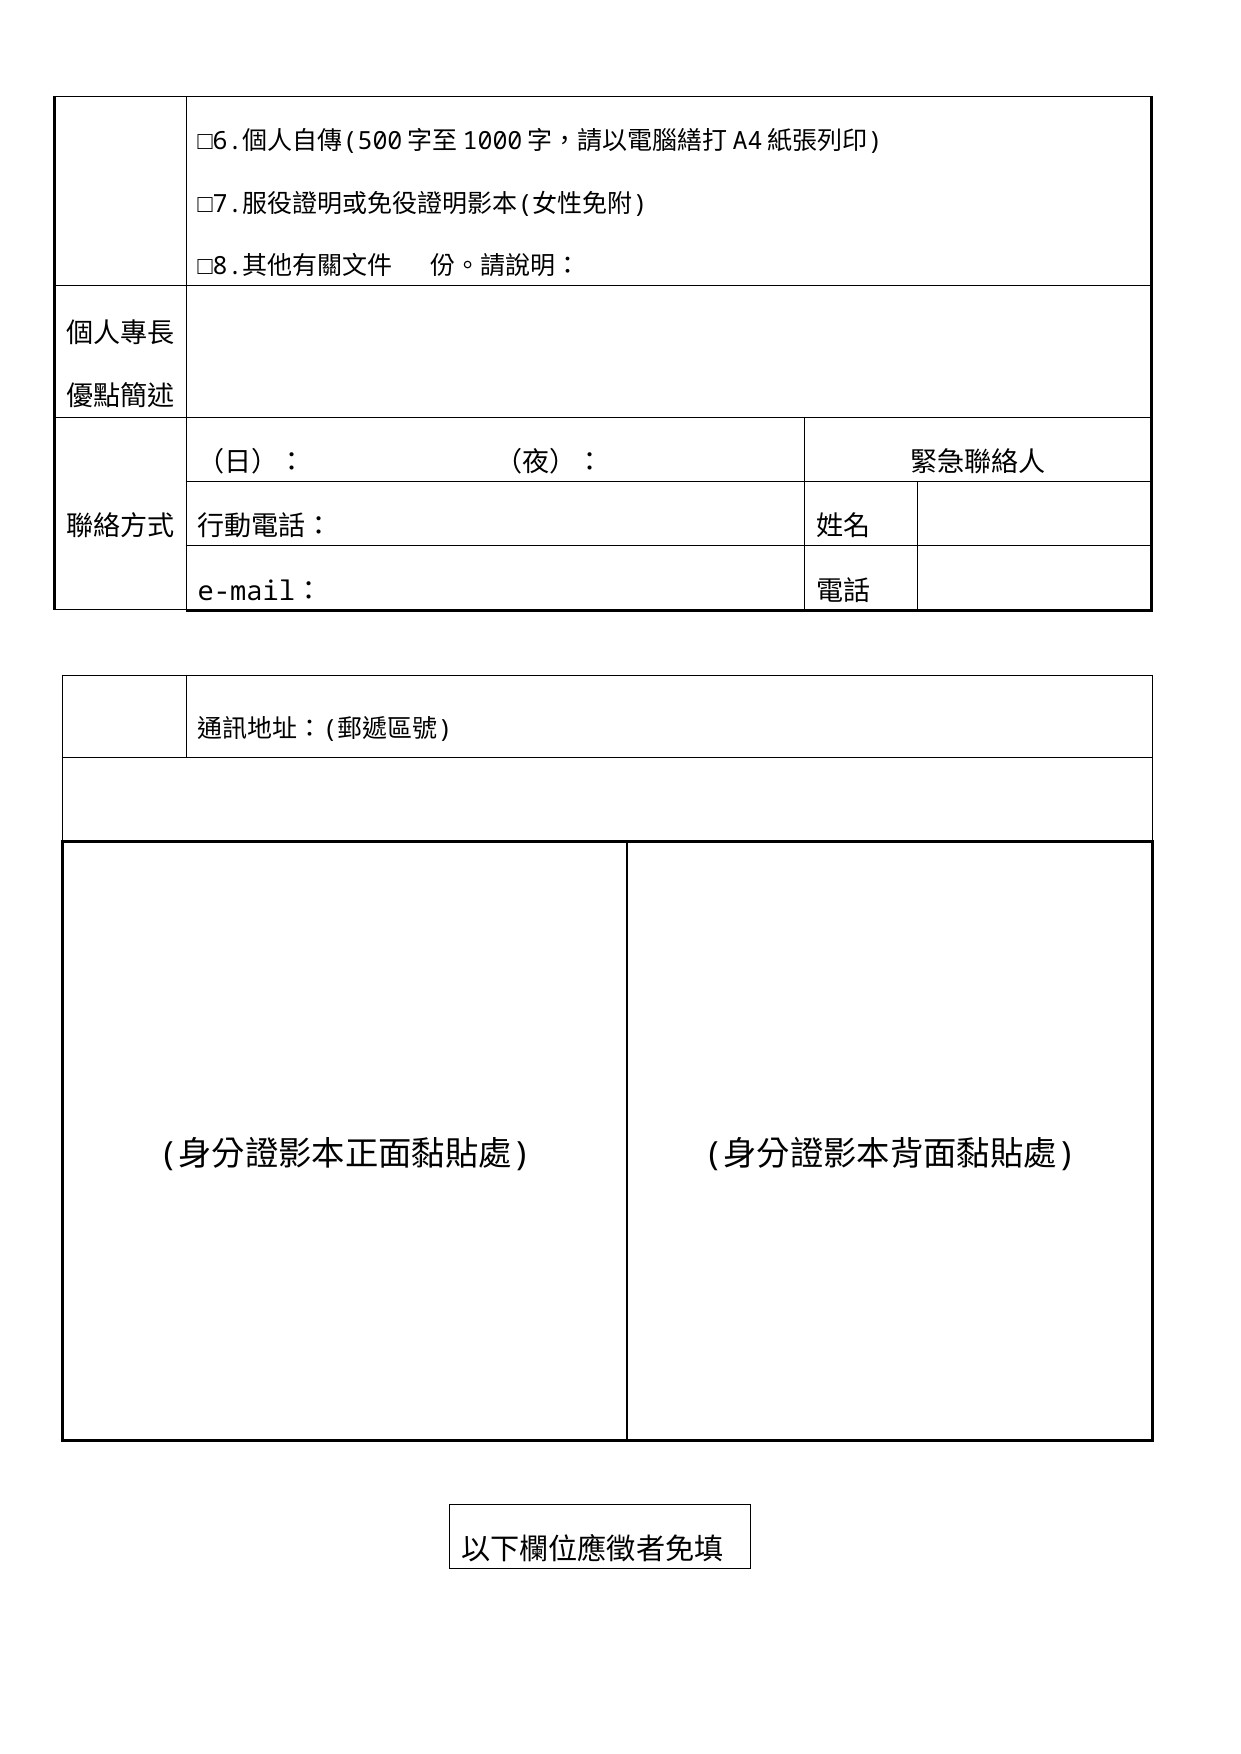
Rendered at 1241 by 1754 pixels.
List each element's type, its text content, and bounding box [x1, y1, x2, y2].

table_cell 緊急聯絡人 [805, 418, 1150, 481]
table_cell 行動電話： [187, 482, 804, 545]
table_cell □6.個人自傳(500字至1000字，請以電腦繕打A4紙張列印) □7.服役證明或免役證明影本(女性免附) □8.其他有關文件 份。請說明： [187, 97, 1150, 285]
table_header 以下欄位應徵者免填 [450, 1505, 750, 1568]
table_cell 聯絡方式 [56, 418, 186, 609]
table_cell [918, 546, 1150, 609]
table_cell e-mail： [187, 546, 804, 609]
table_cell [918, 482, 1150, 545]
table_cell 電話 [805, 546, 917, 609]
table_cell (身分證影本背面黏貼處) [628, 843, 1151, 1439]
table_cell （日）： （夜）： [187, 418, 804, 481]
table_cell [187, 286, 1150, 417]
table_cell [63, 758, 1152, 840]
table_cell 個人專長優點簡述 [56, 286, 186, 417]
table_cell 姓名 [805, 482, 917, 545]
table_cell (身分證影本正面黏貼處) [64, 843, 626, 1439]
table_cell [56, 97, 186, 285]
table_header [63, 676, 186, 757]
table_header 通訊地址：(郵遞區號) [187, 676, 1152, 757]
